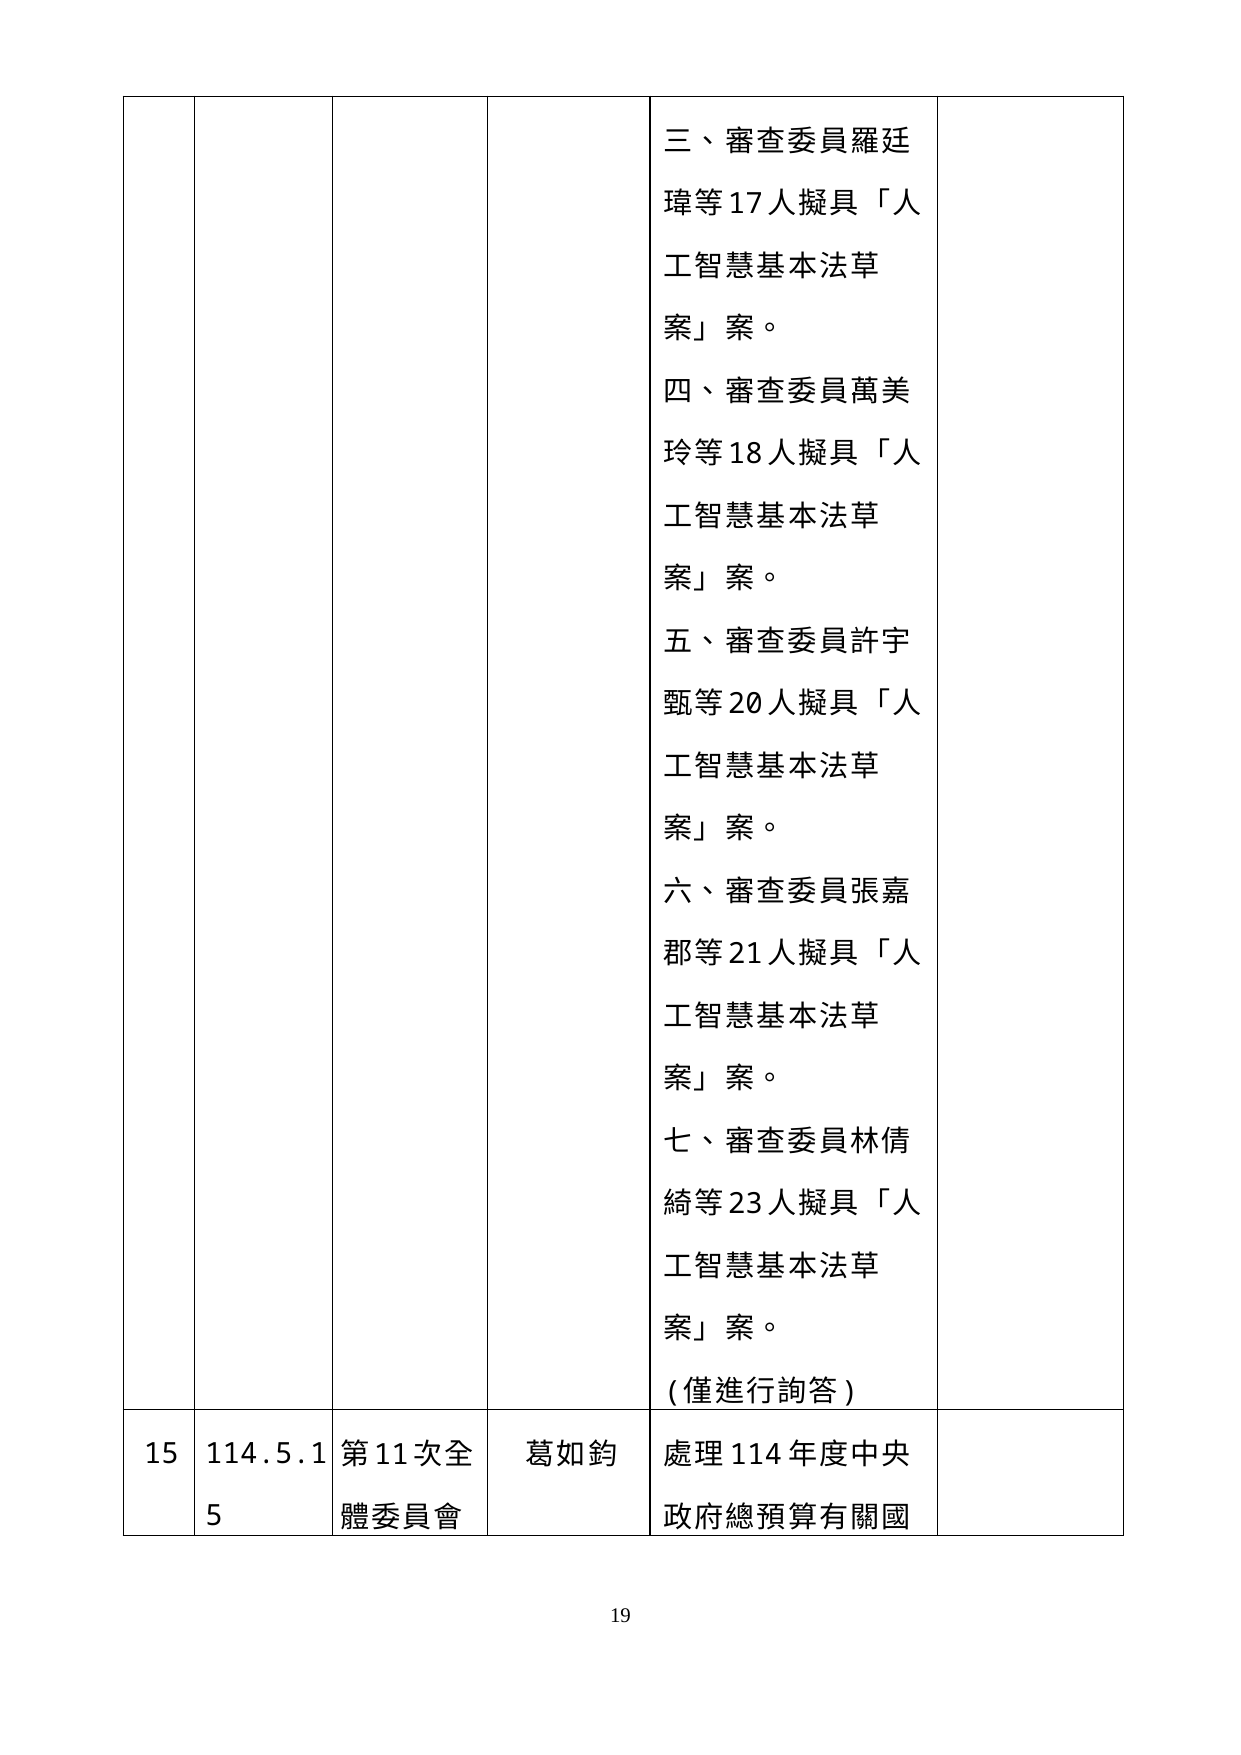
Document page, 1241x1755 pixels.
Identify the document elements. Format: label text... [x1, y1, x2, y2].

table_cell [124, 97, 194, 1409]
table_cell [938, 97, 1123, 1409]
table_cell [938, 1410, 1123, 1535]
table_cell [195, 97, 332, 1409]
table_cell 三、審查委員羅廷瑋等17人擬具「人工智慧基本法草案」案。 四、審查委員萬美玲等18人擬具「人工智慧基本法草案」案。 五、審查委員許宇甄等20人擬具「人工智慧基本法草案」案。 六、審查委員張嘉郡等21人擬具「人工智慧基本法草案」案。 七、審查委員林倩綺等23人擬具「人工智慧基本法草案」案。 (僅進行詢答) [651, 97, 937, 1409]
table_cell 處理114年度中央政府總預算有關國 [651, 1410, 937, 1535]
table_cell 15 [124, 1410, 194, 1535]
table_cell [488, 97, 649, 1409]
table_cell 第11次全體委員會 [333, 1410, 487, 1535]
table_cell [333, 97, 487, 1409]
table_cell 114.5.15 [195, 1410, 332, 1535]
table_cell 葛如鈞 [488, 1410, 649, 1535]
